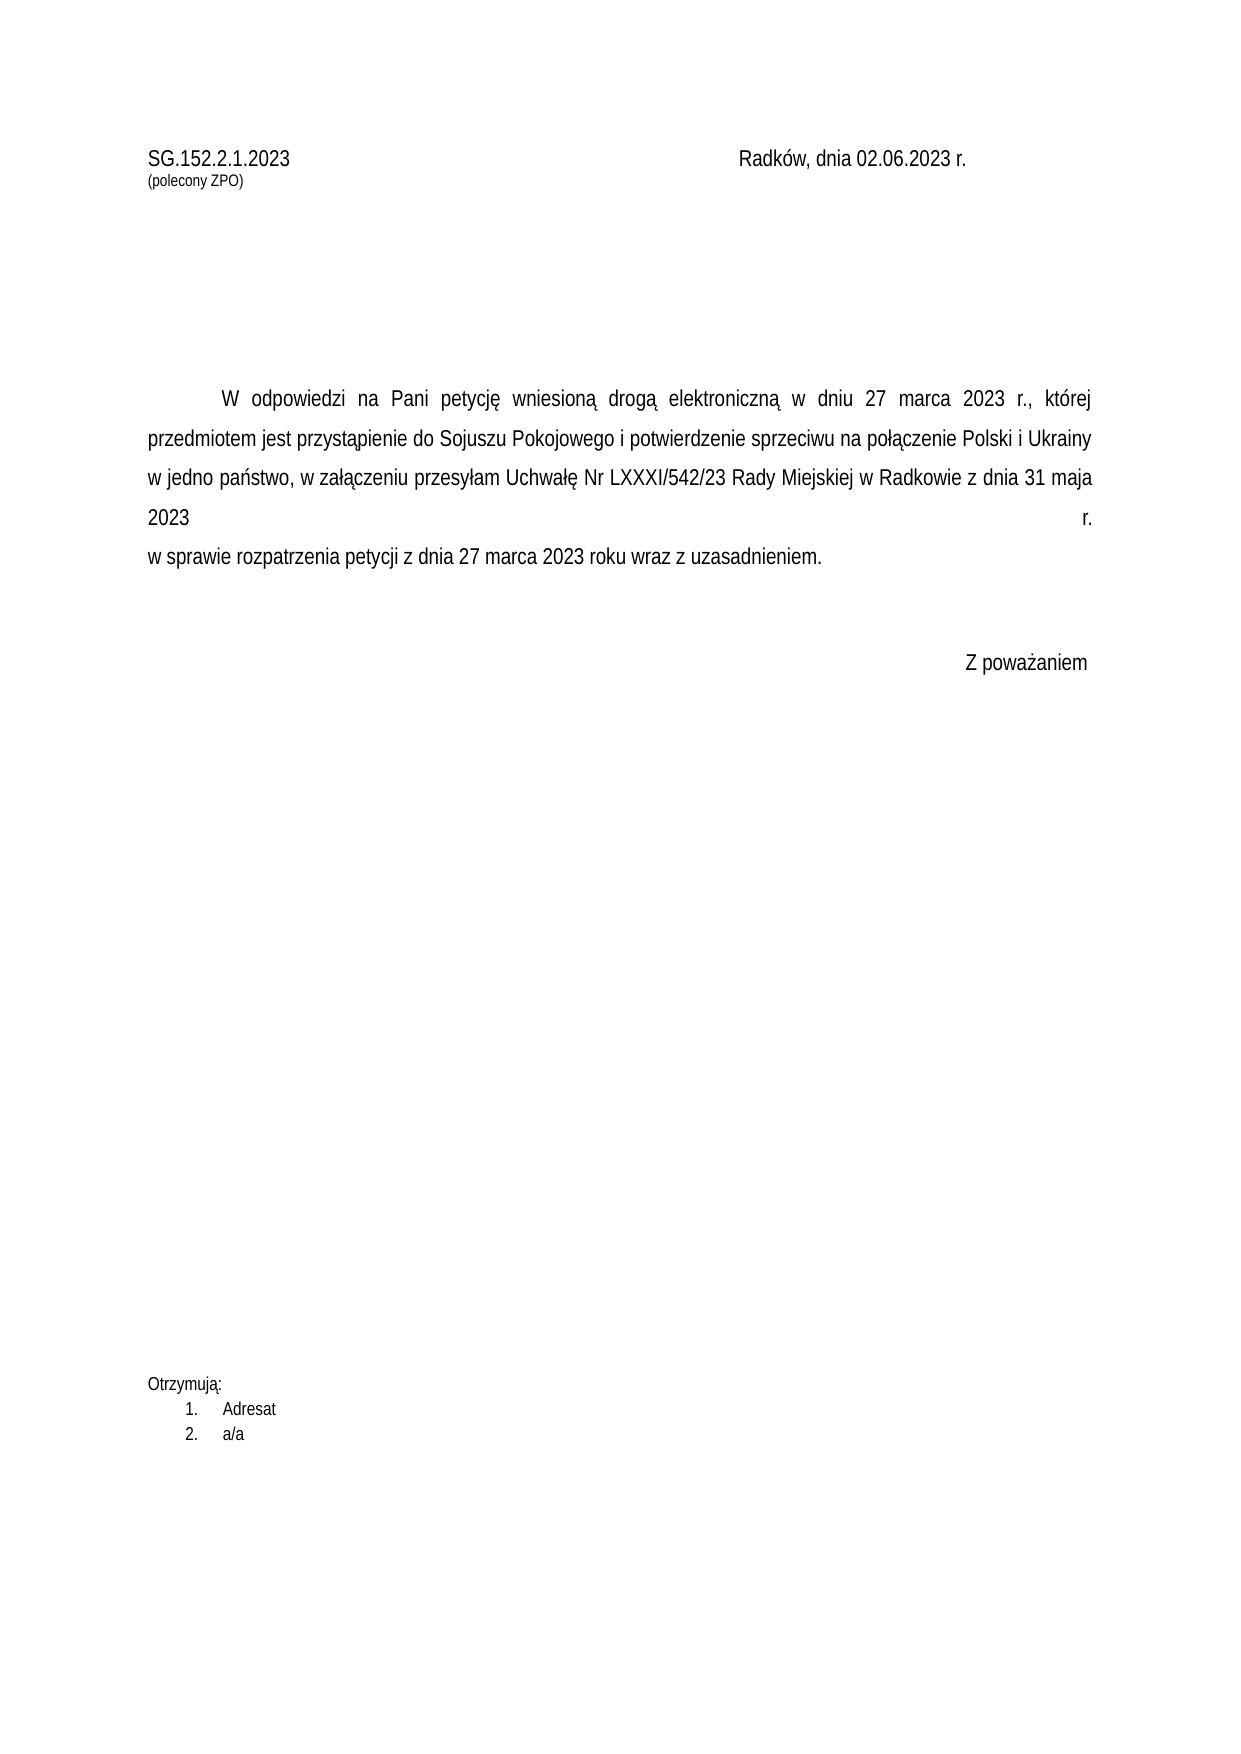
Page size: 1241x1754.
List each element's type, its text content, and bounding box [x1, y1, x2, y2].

text Z poważaniem [148, 649, 1093, 675]
text SG.152.2.1.2023 Radków, dnia 02.06.2023 r. [148, 144, 1093, 171]
list Adresat [185, 1398, 1093, 1419]
list a/a [185, 1423, 1093, 1444]
text Otrzymują: [148, 1373, 1093, 1394]
text (polecony ZPO) [148, 171, 1093, 190]
text W odpowiedzi na Pani petycję wniesioną drogą elektroniczną w dniu 27 marca 2023 r., której przedmiotem jest przystąpienie do Sojuszu Pokojowego i potwierdzenie sprzeciwu na połączenie Polski i Ukrainy w jedno państwo, w załączeniu przesyłam Uchwałę Nr LXXXI/542/23 Rady Miejskiej w Radkowie z dnia 31 maja 2023 r. w sprawie rozpatrzenia petycji z dnia 27 marca 2023 roku wraz z uzasadnieniem. [148, 385, 1093, 569]
